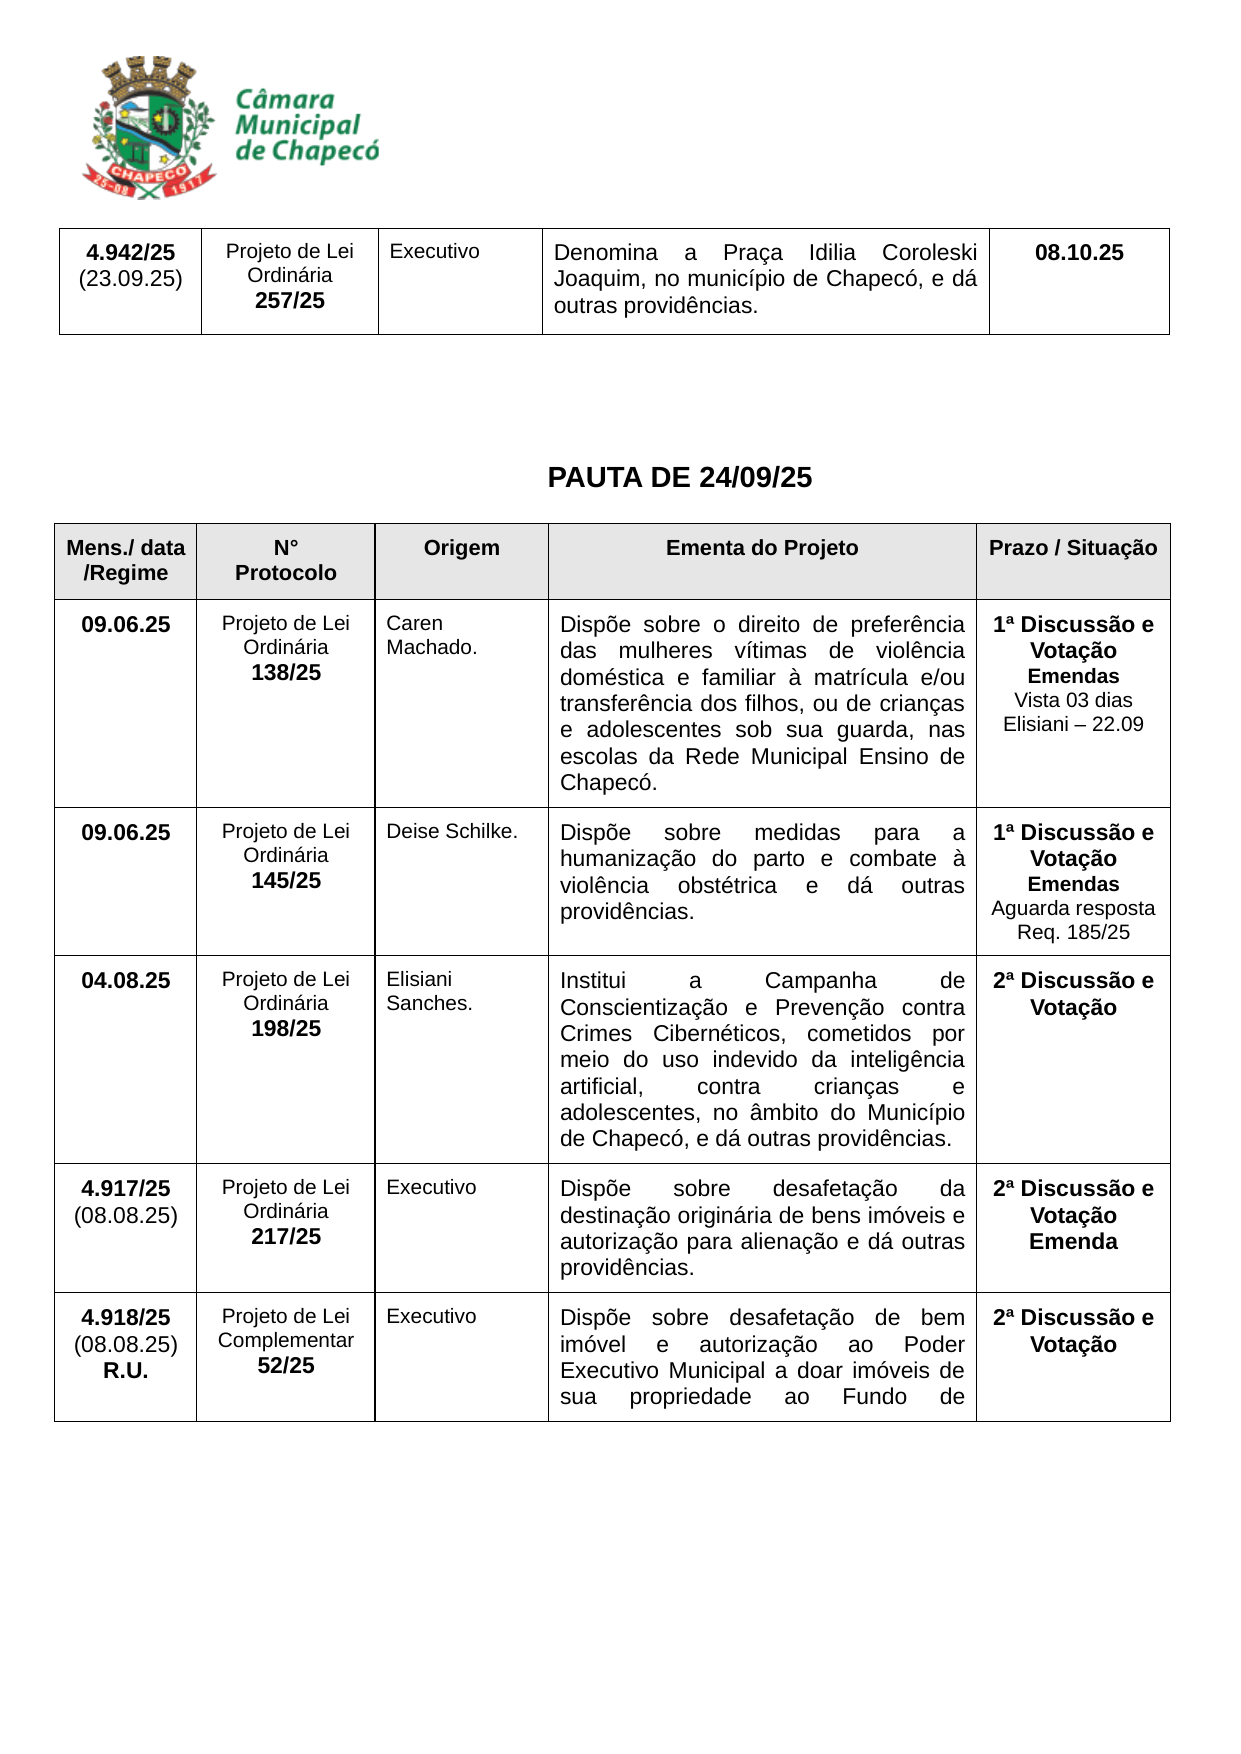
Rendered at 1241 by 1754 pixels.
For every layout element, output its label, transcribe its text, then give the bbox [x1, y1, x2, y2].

table_cell 04.08.25 [55, 956, 196, 1163]
table_cell Denomina a Praça Idilia Coroleski Joaquim, no município de Chapecó, e dá outras providências. [543, 229, 989, 334]
table_cell Executivo [376, 1293, 548, 1421]
table_cell Projeto de Lei Complementar 52/25 [197, 1293, 374, 1421]
table_cell 08.10.25 [990, 229, 1169, 334]
table_cell Projeto de Lei Ordinária 217/25 [197, 1164, 374, 1292]
table_cell 1ª Discussão e Votação Emendas Aguarda resposta Req. 185/25 [977, 808, 1170, 955]
table_header N° Protocolo [197, 524, 374, 599]
table_cell Caren Machado. [376, 600, 548, 807]
picture [81, 56, 379, 200]
table_cell Executivo [376, 1164, 548, 1292]
table_cell Executivo [379, 229, 542, 334]
table_cell 2ª Discussão e Votação [977, 1293, 1170, 1421]
table_header Prazo / Situação [977, 524, 1170, 599]
table_header Mens./ data /Regime [55, 524, 196, 599]
table_header Ementa do Projeto [549, 524, 976, 599]
table_cell Elisiani Sanches. [376, 956, 548, 1163]
table_cell Institui a Campanha de Conscientização e Prevenção contra Crimes Cibernéticos, cometidos por meio do uso indevido da inteligência artificial, contra crianças e adolescentes, no âmbito do Município de Chapecó, e dá outras providências. [549, 956, 976, 1163]
table_cell 1ª Discussão e Votação Emendas Vista 03 dias Elisiani – 22.09 [977, 600, 1170, 807]
table_cell 4.917/25 (08.08.25) [55, 1164, 196, 1292]
table_cell 2ª Discussão e Votação [977, 956, 1170, 1163]
table_cell Projeto de Lei Ordinária 198/25 [197, 956, 374, 1163]
table_cell 4.918/25 (08.08.25) R.U. [55, 1293, 196, 1421]
subtitle PAUTA DE 24/09/25 [215, 460, 1145, 493]
table_cell Dispõe sobre o direito de preferência das mulheres vítimas de violência doméstica e familiar à matrícula e/ou transferência dos filhos, ou de crianças e adolescentes sob sua guarda, nas escolas da Rede Municipal Ensino de Chapecó. [549, 600, 976, 807]
table_cell Projeto de Lei Ordinária 257/25 [202, 229, 378, 334]
table_header Origem [376, 524, 548, 599]
table_cell 4.942/25 (23.09.25) [60, 229, 201, 334]
table_cell Deise Schilke. [376, 808, 548, 955]
table_cell Projeto de Lei Ordinária 145/25 [197, 808, 374, 955]
table_cell 09.06.25 [55, 808, 196, 955]
table_cell Dispõe sobre desafetação de bem imóvel e autorização ao Poder Executivo Municipal a doar imóveis de sua propriedade ao Fundo de [549, 1293, 976, 1421]
table_cell Dispõe sobre desafetação da destinação originária de bens imóveis e autorização para alienação e dá outras providências. [549, 1164, 976, 1292]
table_cell Dispõe sobre medidas para a humanização do parto e combate à violência obstétrica e dá outras providências. [549, 808, 976, 955]
table_cell 09.06.25 [55, 600, 196, 807]
table_cell 2ª Discussão e Votação Emenda [977, 1164, 1170, 1292]
table_cell Projeto de Lei Ordinária 138/25 [197, 600, 374, 807]
